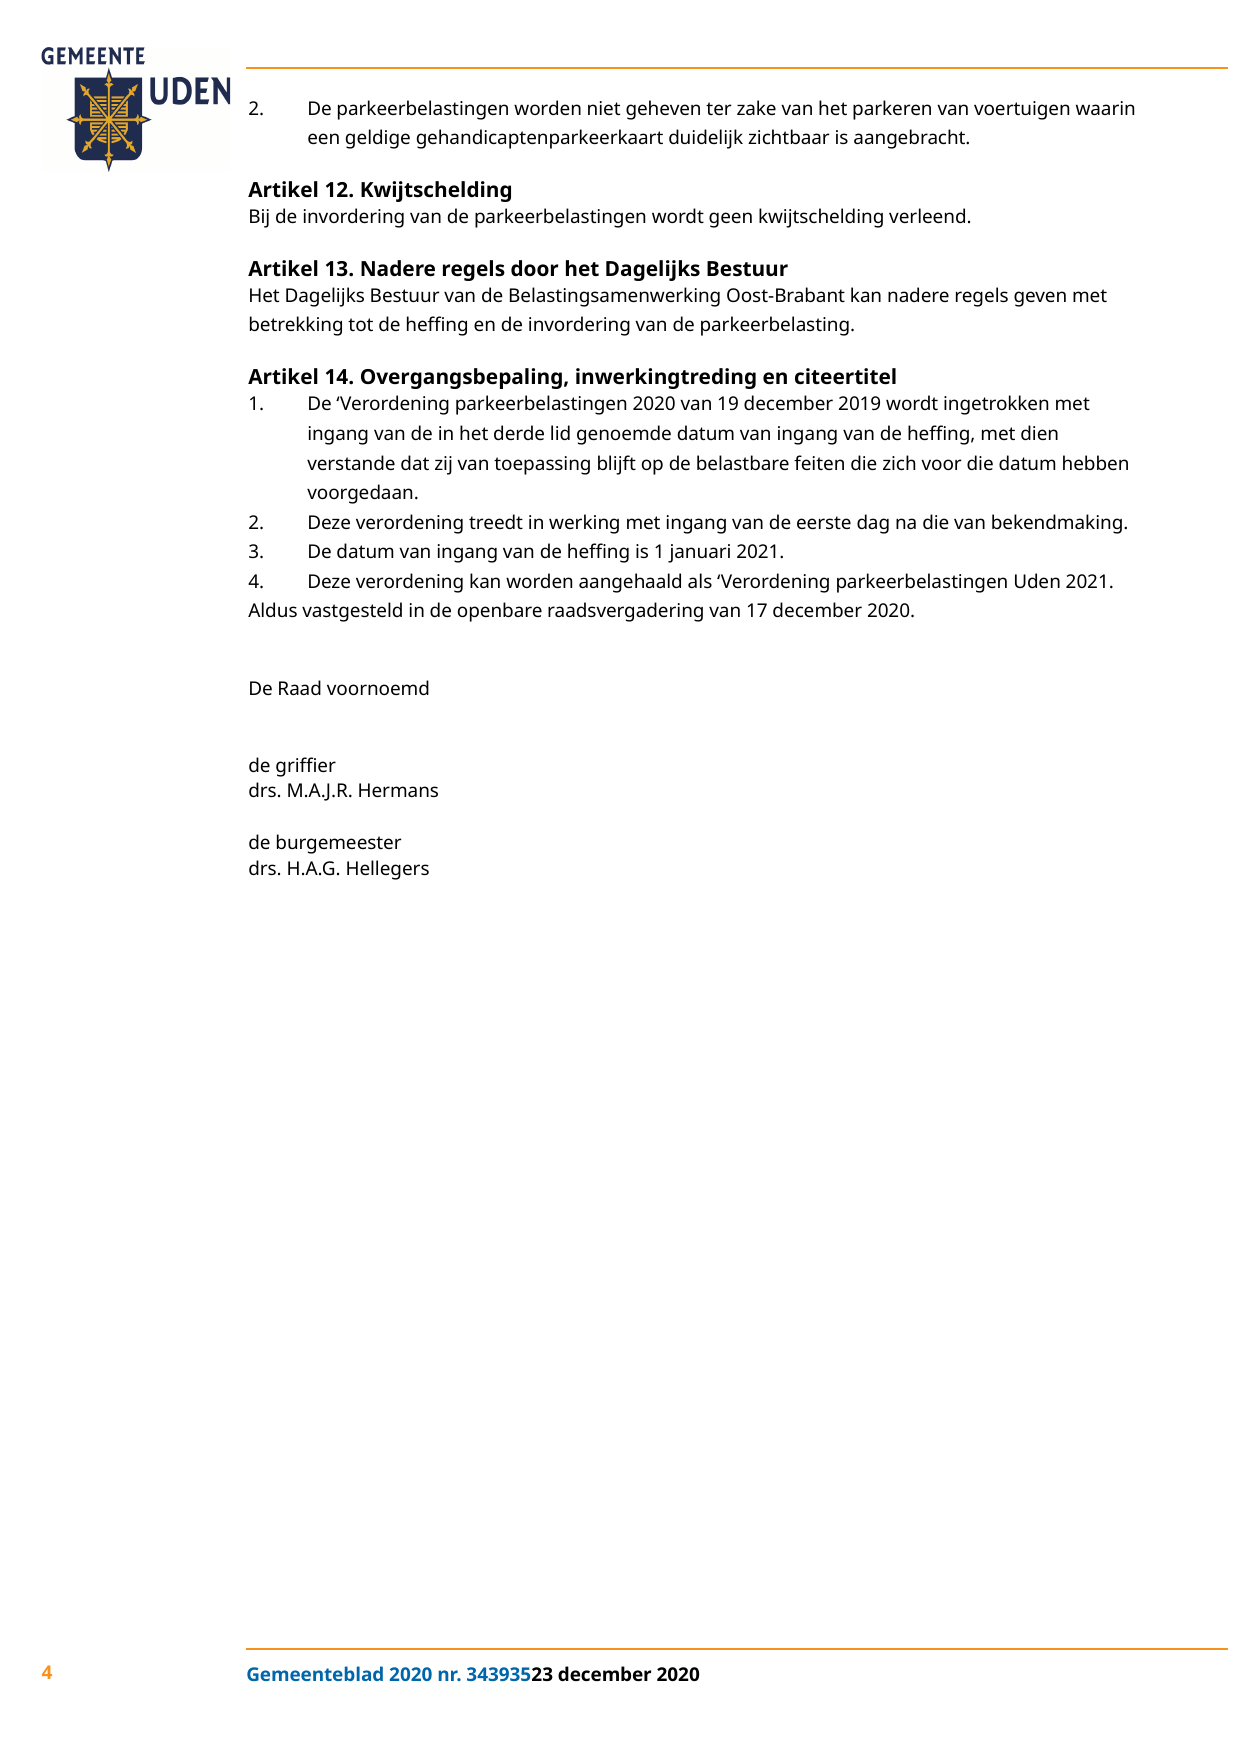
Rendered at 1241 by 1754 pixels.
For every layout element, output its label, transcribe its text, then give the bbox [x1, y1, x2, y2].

text drs. H.A.G. Hellegers [248, 855, 1152, 881]
text De Raad voornoemd [248, 675, 1152, 701]
text Het Dagelijks Bestuur van de Belastingsamenwerking Oost-Brabant kan nadere regels geven met betrekking tot de heffing en de invordering van de parkeerbelasting. [248, 282, 1152, 337]
list De parkeerbelastingen worden niet geheven ter zake van het parkeren van voertuigen waarin een geldige gehandicaptenparkeerkaart duidelijk zichtbaar is aangebracht. [248, 95, 1152, 150]
text drs. M.A.J.R. Hermans [248, 778, 1152, 803]
text Artikel 12. Kwijtschelding [248, 175, 1152, 203]
text Artikel 14. Overgangsbepaling, inwerkingtreding en citeertitel [248, 362, 1152, 391]
text de burgemeester [248, 829, 1152, 855]
text de griffier [248, 752, 1152, 778]
text Bij de invordering van de parkeerbelastingen wordt geen kwijtschelding verleend. [248, 203, 1152, 229]
list De datum van ingang van de heffing is 1 januari 2021. [248, 538, 1152, 564]
text Aldus vastgesteld in de openbare raadsvergadering van 17 december 2020. [248, 598, 1152, 623]
list Deze verordening treedt in werking met ingang van de eerste dag na die van bekendmaking. [248, 509, 1152, 534]
list Deze verordening kan worden aangehaald als ‘Verordening parkeerbelastingen Uden 2021. [248, 568, 1152, 594]
list De ‘Verordening parkeerbelastingen 2020 van 19 december 2019 wordt ingetrokken met ingang van de in het derde lid genoemde datum van ingang van de heffing, met dien verstande dat zij van toepassing blijft op de belastbare feiten die zich voor die datum hebben voorgedaan. [248, 391, 1152, 505]
picture [41, 47, 231, 172]
text Artikel 13. Nadere regels door het Dagelijks Bestuur [248, 254, 1152, 282]
